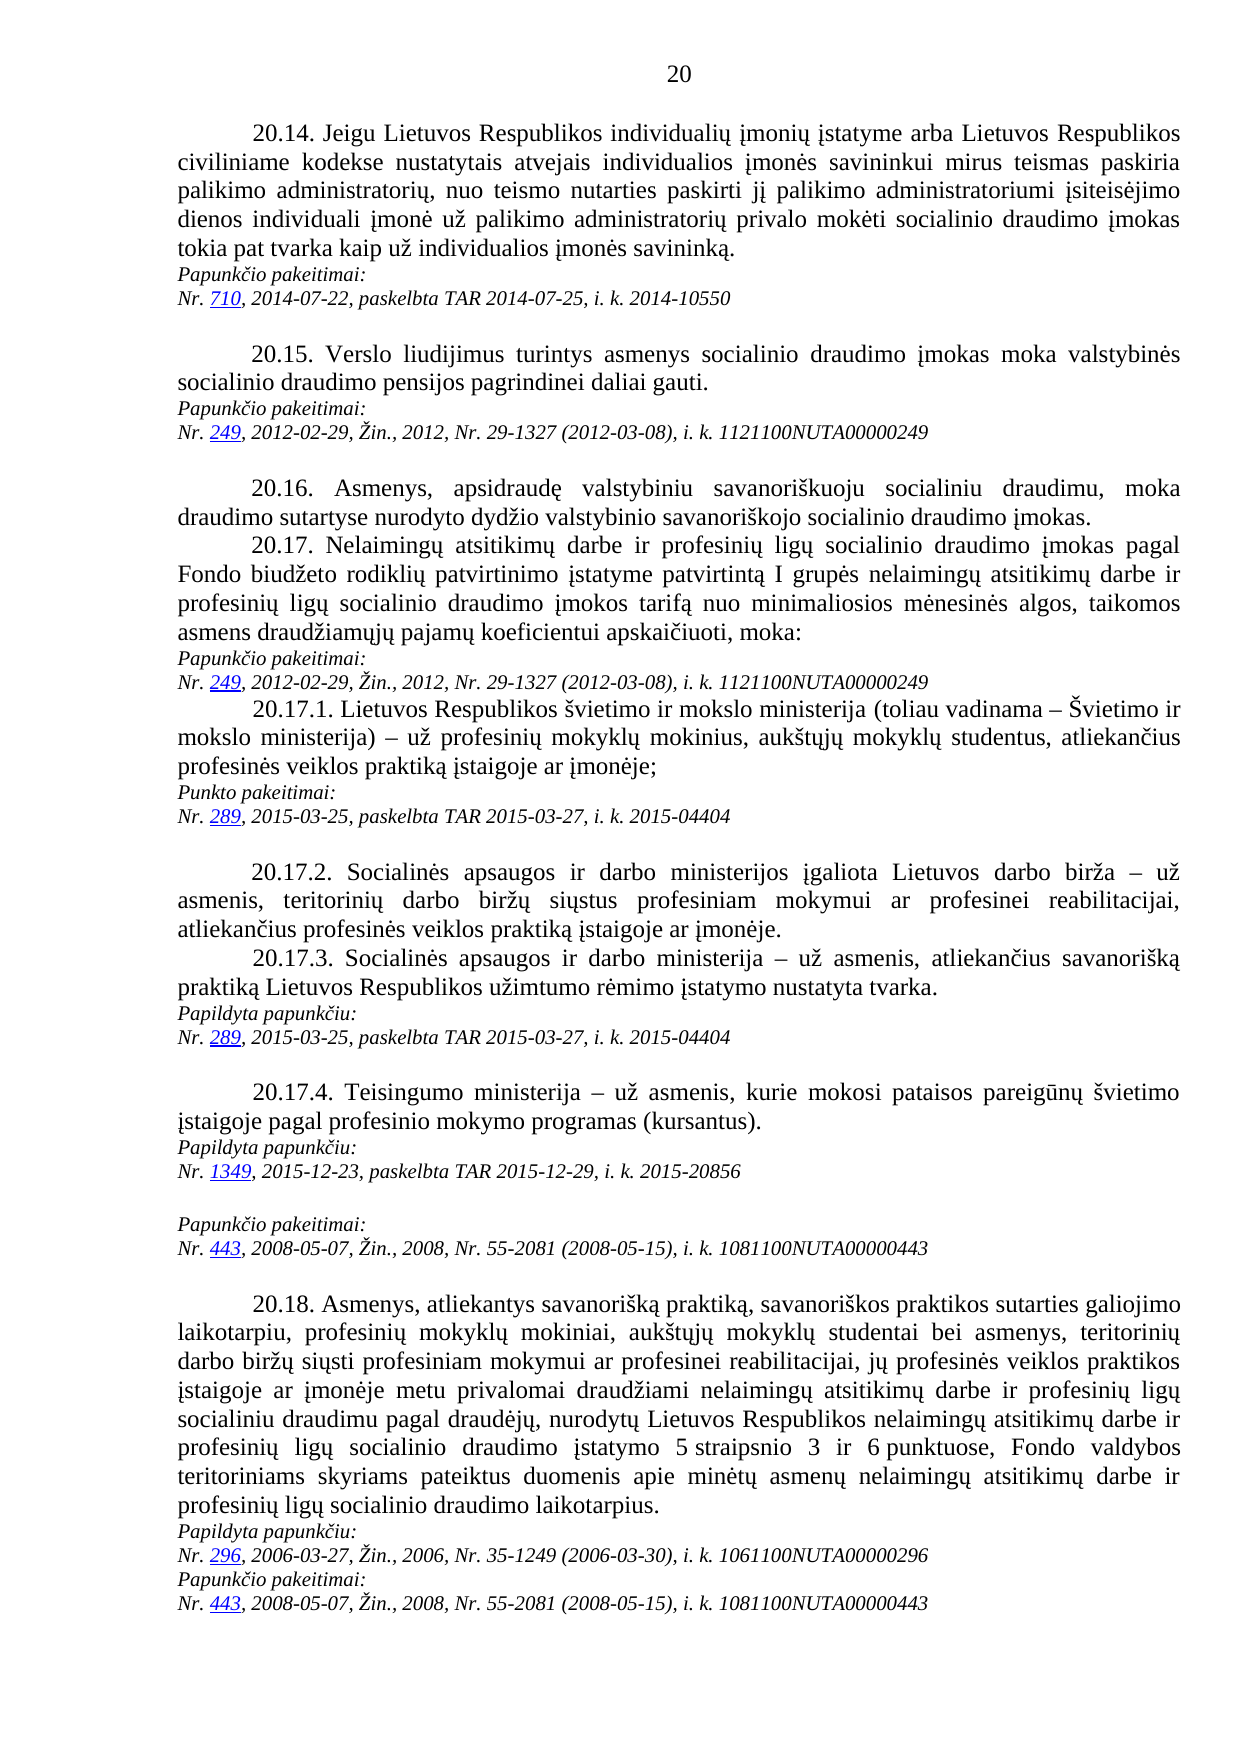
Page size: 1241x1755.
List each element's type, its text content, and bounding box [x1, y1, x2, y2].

text Papunkčio pakeitimai: [177, 1212, 1181, 1236]
text Papunkčio pakeitimai: [177, 646, 1181, 670]
text Papunkčio pakeitimai: [177, 262, 1181, 286]
text Nr. 443, 2008-05-07, Žin., 2008, Nr. 55-2081 (2008-05-15), i. k. 1081100NUTA00000443 [177, 1236, 1181, 1260]
text Nr. 296, 2006-03-27, Žin., 2006, Nr. 35-1249 (2006-03-30), i. k. 1061100NUTA00000296 [177, 1543, 1181, 1567]
text Papildyta papunkčiu: [177, 1001, 1181, 1025]
text Papildyta papunkčiu: [177, 1519, 1181, 1543]
text Papunkčio pakeitimai: [177, 1567, 1181, 1591]
text 20.17.3. Socialinės apsaugos ir darbo ministerija – už asmenis, atliekančius savanorišką praktiką Lietuvos Respublikos užimtumo rėmimo įstatymo nustatyta tvarka. [177, 943, 1181, 1001]
text 20.17.4. Teisingumo ministerija – už asmenis, kurie mokosi pataisos pareigūnų švietimo įstaigoje pagal profesinio mokymo programas (kursantus). [177, 1077, 1181, 1135]
text Nr. 1349, 2015-12-23, paskelbta TAR 2015-12-29, i. k. 2015-20856 [177, 1159, 1181, 1183]
text 20.18. Asmenys, atliekantys savanorišką praktiką, savanoriškos praktikos sutarties galiojimo laikotarpiu, profesinių mokyklų mokiniai, aukštųjų mokyklų studentai bei asmenys, teritorinių darbo biržų siųsti profesiniam mokymui ar profesinei reabilitacijai, jų profesinės veiklos praktikos įstaigoje ar įmonėje metu privalomai draudžiami nelaimingų atsitikimų darbe ir profesinių ligų socialiniu draudimu pagal draudėjų, nurodytų Lietuvos Respublikos nelaimingų atsitikimų darbe ir profesinių ligų socialinio draudimo įstatymo 5 straipsnio 3 ir 6 punktuose, Fondo valdybos teritoriniams skyriams pateiktus duomenis apie minėtų asmenų nelaimingų atsitikimų darbe ir profesinių ligų socialinio draudimo laikotarpius. [177, 1289, 1181, 1519]
text Nr. 289, 2015-03-25, paskelbta TAR 2015-03-27, i. k. 2015-04404 [177, 1025, 1181, 1049]
text 20.16. Asmenys, apsidraudę valstybiniu savanoriškuoju socialiniu draudimu, moka draudimo sutartyse nurodyto dydžio valstybinio savanoriškojo socialinio draudimo įmokas. [177, 473, 1181, 531]
text Nr. 443, 2008-05-07, Žin., 2008, Nr. 55-2081 (2008-05-15), i. k. 1081100NUTA00000443 [177, 1591, 1181, 1615]
text 20.17.2. Socialinės apsaugos ir darbo ministerijos įgaliota Lietuvos darbo birža – už asmenis, teritorinių darbo biržų siųstus profesiniam mokymui ar profesinei reabilitacijai, atliekančius profesinės veiklos praktiką įstaigoje ar įmonėje. [177, 857, 1181, 943]
text 20.14. Jeigu Lietuvos Respublikos individualių įmonių įstatyme arba Lietuvos Respublikos civiliniame kodekse nustatytais atvejais individualios įmonės savininkui mirus teismas paskiria palikimo administratorių, nuo teismo nutarties paskirti jį palikimo administratoriumi įsiteisėjimo dienos individuali įmonė už palikimo administratorių privalo mokėti socialinio draudimo įmokas tokia pat tvarka kaip už individualios įmonės savininką. [177, 118, 1181, 262]
text 20.15. Verslo liudijimus turintys asmenys socialinio draudimo įmokas moka valstybinės socialinio draudimo pensijos pagrindinei daliai gauti. [177, 339, 1181, 396]
text Nr. 710, 2014-07-22, paskelbta TAR 2014-07-25, i. k. 2014-10550 [177, 286, 1181, 310]
text Papildyta papunkčiu: [177, 1135, 1181, 1159]
text Punkto pakeitimai: [177, 780, 1181, 804]
text Nr. 249, 2012-02-29, Žin., 2012, Nr. 29-1327 (2012-03-08), i. k. 1121100NUTA00000249 [177, 420, 1181, 444]
text Papunkčio pakeitimai: [177, 396, 1181, 420]
text 20.17. Nelaimingų atsitikimų darbe ir profesinių ligų socialinio draudimo įmokas pagal Fondo biudžeto rodiklių patvirtinimo įstatyme patvirtintą I grupės nelaimingų atsitikimų darbe ir profesinių ligų socialinio draudimo įmokos tarifą nuo minimaliosios mėnesinės algos, taikomos asmens draudžiamųjų pajamų koeficientui apskaičiuoti, moka: [177, 531, 1181, 646]
text 20.17.1. Lietuvos Respublikos švietimo ir mokslo ministerija (toliau vadinama – Švietimo ir mokslo ministerija) – už profesinių mokyklų mokinius, aukštųjų mokyklų studentus, atliekančius profesinės veiklos praktiką įstaigoje ar įmonėje; [177, 694, 1181, 780]
text Nr. 289, 2015-03-25, paskelbta TAR 2015-03-27, i. k. 2015-04404 [177, 804, 1181, 828]
text Nr. 249, 2012-02-29, Žin., 2012, Nr. 29-1327 (2012-03-08), i. k. 1121100NUTA00000249 [177, 670, 1181, 694]
